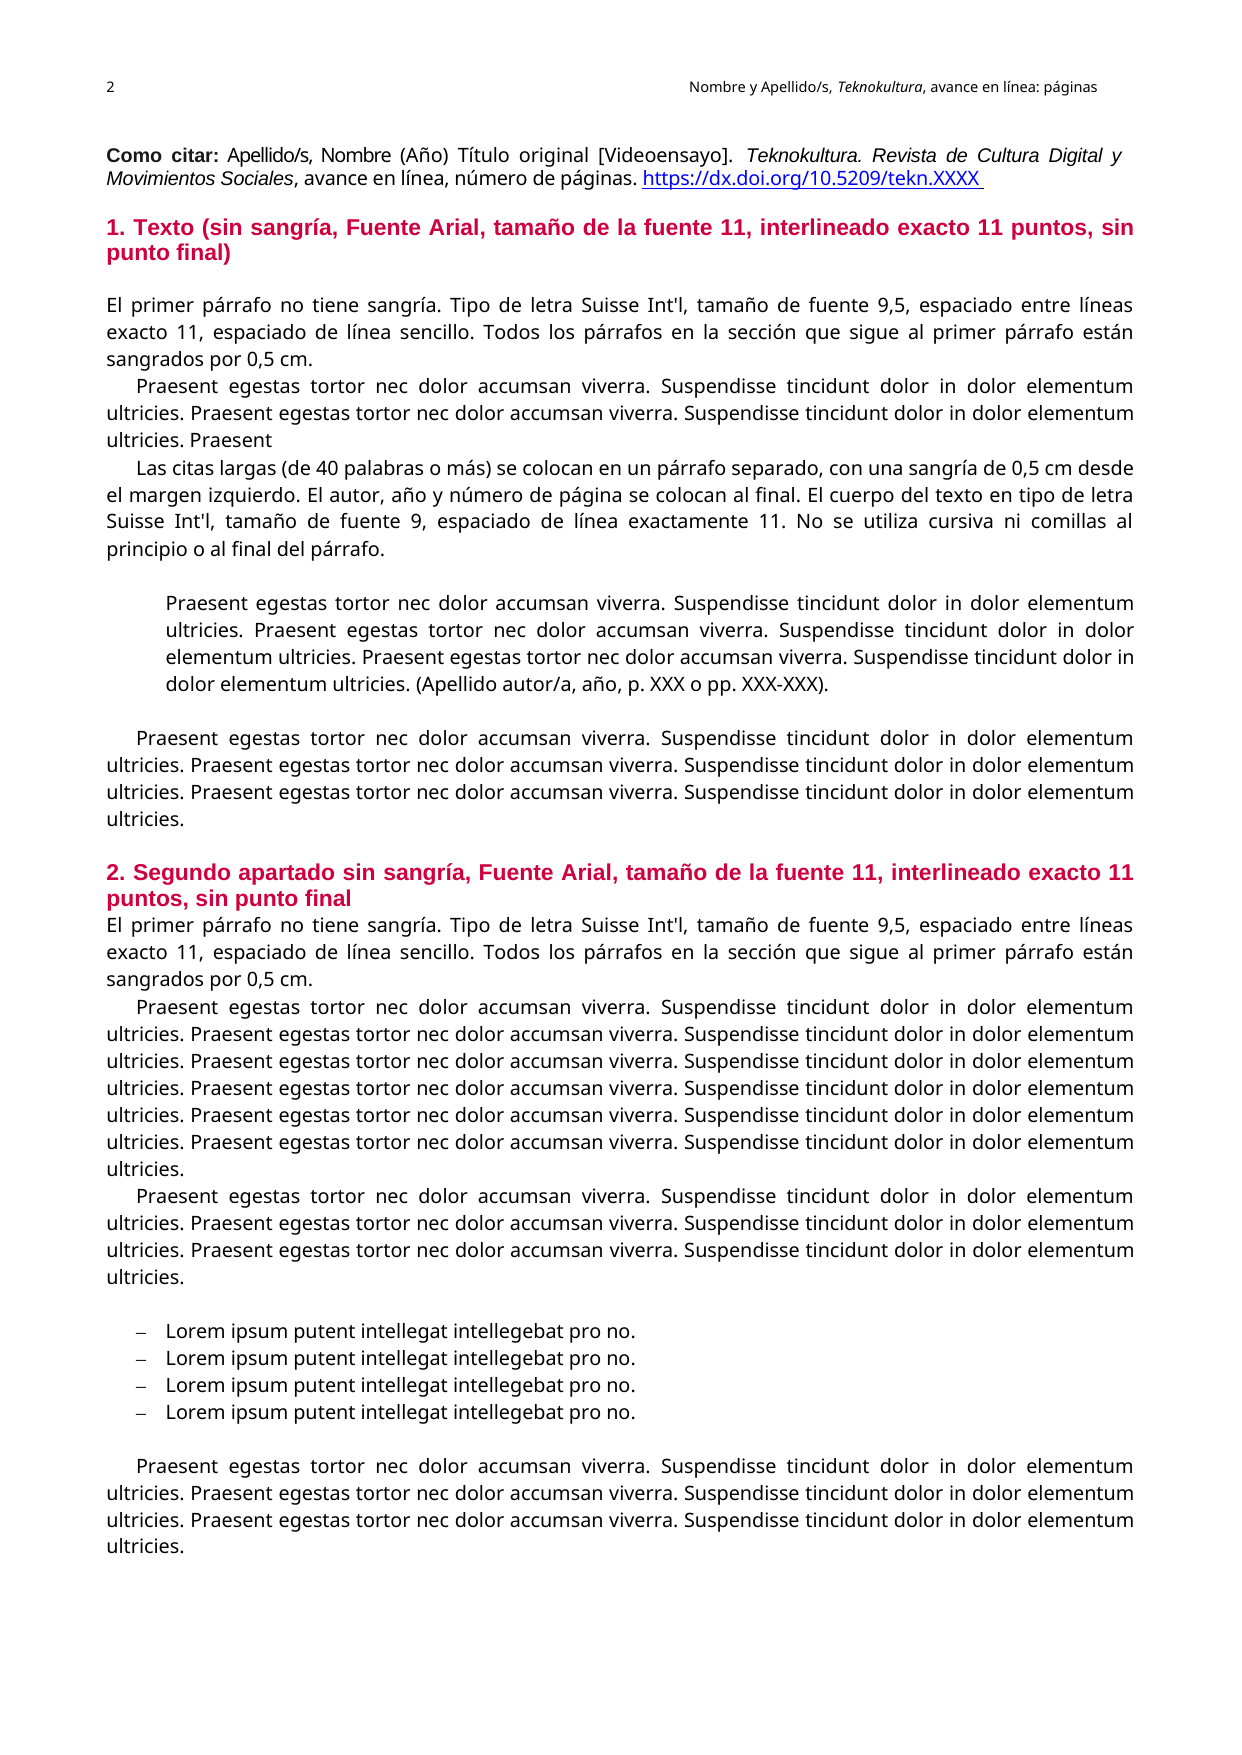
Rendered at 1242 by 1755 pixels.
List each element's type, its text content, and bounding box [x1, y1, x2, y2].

text Praesent egestas tortor nec dolor accumsan viverra. Suspendisse tincidunt dolor in dolor elementum ultricies. Praesent egestas tortor nec dolor accumsan viverra. Suspendisse tincidunt dolor in dolor elementum ultricies. Praesent egestas tortor nec dolor accumsan viverra. Suspendisse tincidunt dolor in dolor elementum ultricies. (Apellido autor/a, año, p. XXX o pp. XXX-XXX). [165, 589, 1135, 697]
list Lorem ipsum putent intellegat intellegebat pro no. [136, 1398, 1135, 1425]
text Praesent egestas tortor nec dolor accumsan viverra. Suspendisse tincidunt dolor in dolor elementum ultricies. Praesent egestas tortor nec dolor accumsan viverra. Suspendisse tincidunt dolor in dolor elementum ultricies. Praesent egestas tortor nec dolor accumsan viverra. Suspendisse tincidunt dolor in dolor elementum ultricies. [106, 1452, 1135, 1560]
text Como citar: Apellido/s, Nombre (Año) Título original [Videoensayo]. Teknokultura. Revista de Cultura Digital y Movimientos Sociales, avance en línea, número de páginas. https://dx.doi.org/10.5209/tekn.XXXX [106, 141, 1123, 192]
subtitle 1. Texto (sin sangría, Fuente Arial, tamaño de la fuente 11, interlineado exacto 11 puntos, sin punto final) [106, 214, 1135, 266]
text El primer párrafo no tiene sangría. Tipo de letra Suisse Int'l, tamaño de fuente 9,5, espaciado entre líneas exacto 11, espaciado de línea sencillo. Todos los párrafos en la sección que sigue al primer párrafo están sangrados por 0,5 cm. [106, 912, 1135, 993]
list Lorem ipsum putent intellegat intellegebat pro no. [136, 1344, 1135, 1371]
subtitle 2. Segundo apartado sin sangría, Fuente Arial, tamaño de la fuente 11, interlineado exacto 11 puntos, sin punto final [106, 860, 1135, 911]
text Praesent egestas tortor nec dolor accumsan viverra. Suspendisse tincidunt dolor in dolor elementum ultricies. Praesent egestas tortor nec dolor accumsan viverra. Suspendisse tincidunt dolor in dolor elementum ultricies. Praesent egestas tortor nec dolor accumsan viverra. Suspendisse tincidunt dolor in dolor elementum ultricies. [106, 724, 1135, 832]
text Las citas largas (de 40 palabras o más) se colocan en un párrafo separado, con una sangría de 0,5 cm desde el margen izquierdo. El autor, año y número de página se colocan al final. El cuerpo del texto en tipo de letra Suisse Int'l, tamaño de fuente 9, espaciado de línea exactamente 11. No se utiliza cursiva ni comillas al principio o al final del párrafo. [106, 454, 1135, 562]
text Praesent egestas tortor nec dolor accumsan viverra. Suspendisse tincidunt dolor in dolor elementum ultricies. Praesent egestas tortor nec dolor accumsan viverra. Suspendisse tincidunt dolor in dolor elementum ultricies. Praesent egestas tortor nec dolor accumsan viverra. Suspendisse tincidunt dolor in dolor elementum ultricies. [106, 1182, 1135, 1290]
text Praesent egestas tortor nec dolor accumsan viverra. Suspendisse tincidunt dolor in dolor elementum ultricies. Praesent egestas tortor nec dolor accumsan viverra. Suspendisse tincidunt dolor in dolor elementum ultricies. Praesent [106, 372, 1135, 453]
text El primer párrafo no tiene sangría. Tipo de letra Suisse Int'l, tamaño de fuente 9,5, espaciado entre líneas exacto 11, espaciado de línea sencillo. Todos los párrafos en la sección que sigue al primer párrafo están sangrados por 0,5 cm. [106, 291, 1135, 372]
text Praesent egestas tortor nec dolor accumsan viverra. Suspendisse tincidunt dolor in dolor elementum ultricies. Praesent egestas tortor nec dolor accumsan viverra. Suspendisse tincidunt dolor in dolor elementum ultricies. Praesent egestas tortor nec dolor accumsan viverra. Suspendisse tincidunt dolor in dolor elementum ultricies. Praesent egestas tortor nec dolor accumsan viverra. Suspendisse tincidunt dolor in dolor elementum ultricies. Praesent egestas tortor nec dolor accumsan viverra. Suspendisse tincidunt dolor in dolor elementum ultricies. Praesent egestas tortor nec dolor accumsan viverra. Suspendisse tincidunt dolor in dolor elementum ultricies. [106, 993, 1135, 1182]
list Lorem ipsum putent intellegat intellegebat pro no. [136, 1371, 1135, 1398]
list Lorem ipsum putent intellegat intellegebat pro no. [136, 1317, 1135, 1344]
